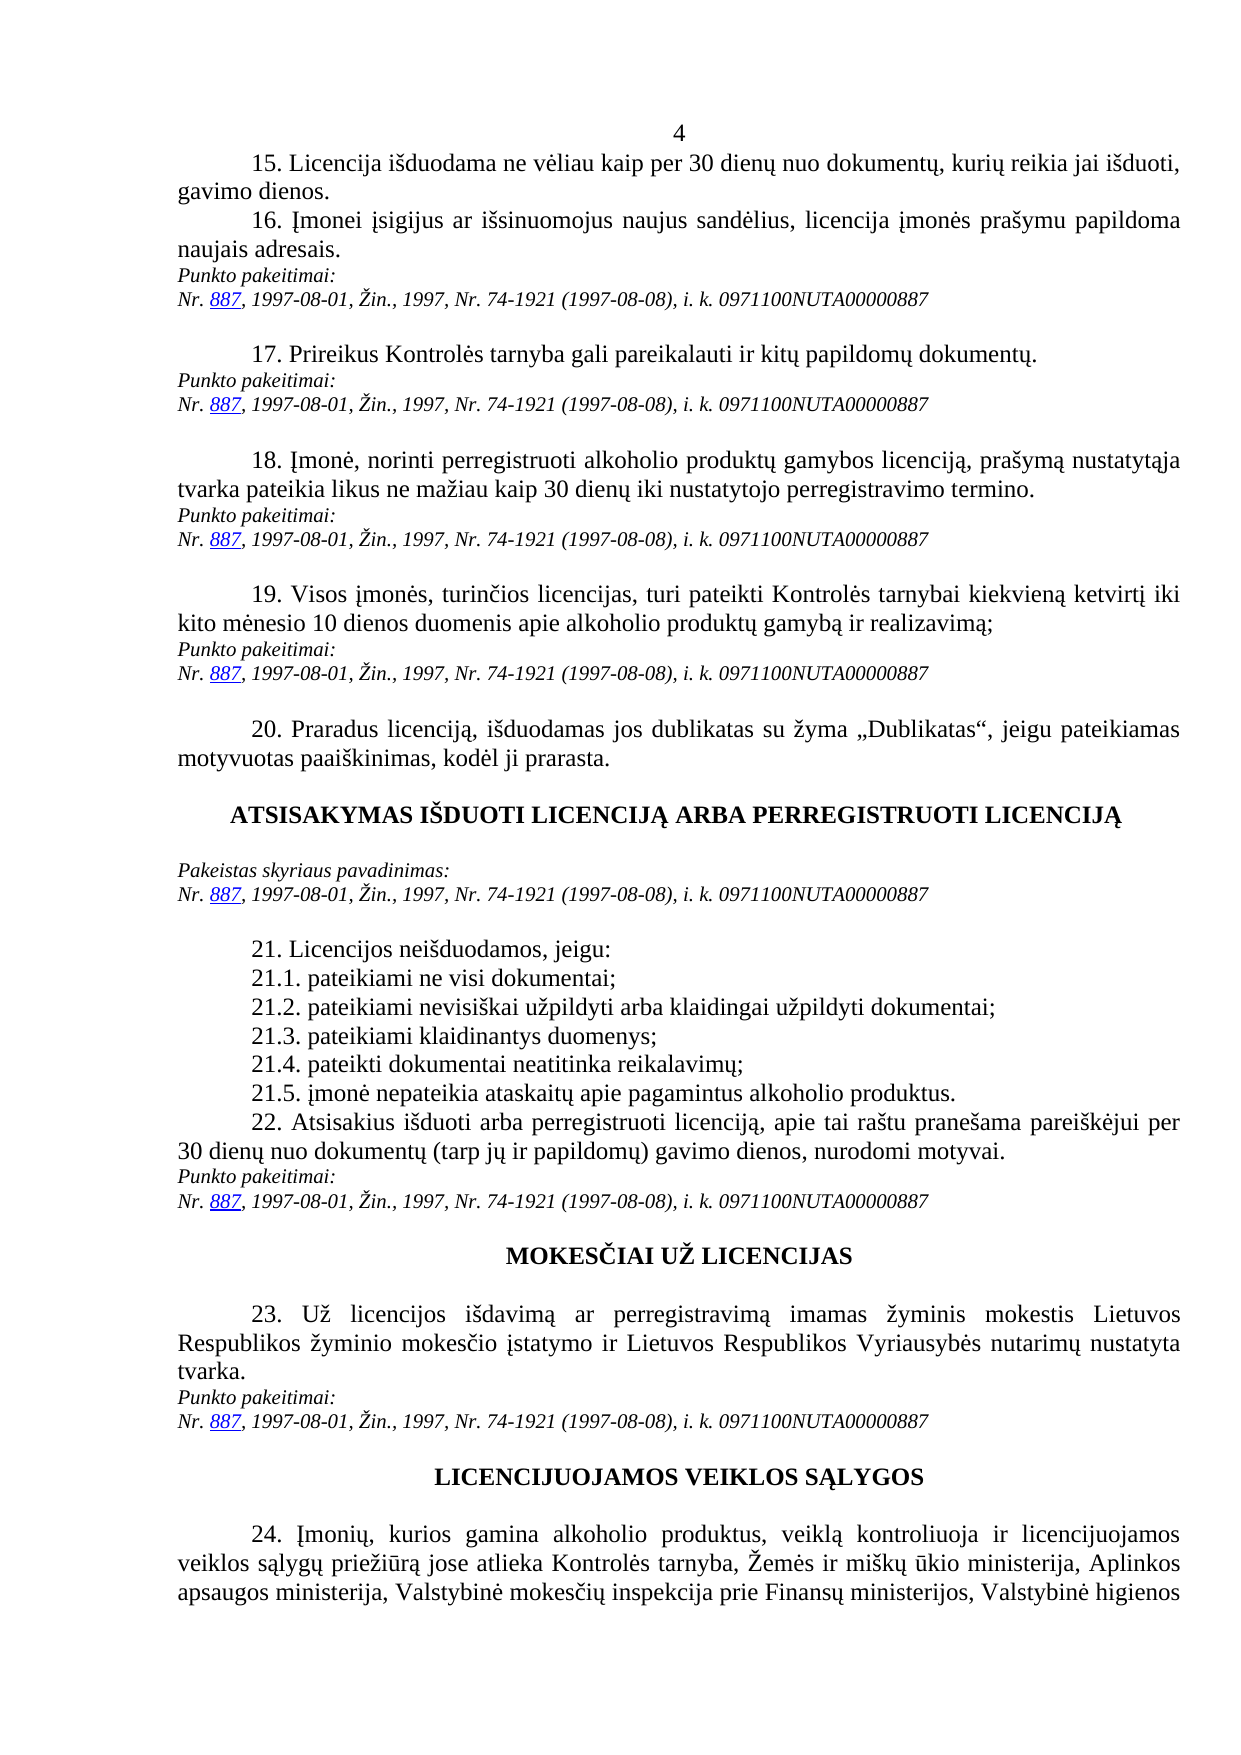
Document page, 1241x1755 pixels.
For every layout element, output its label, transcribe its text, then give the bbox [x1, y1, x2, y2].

text 17. Prireikus Kontrolės tarnyba gali pareikalauti ir kitų papildomų dokumentų. [177, 339, 1181, 368]
text Punkto pakeitimai: [177, 263, 1181, 287]
text Nr. 887, 1997-08-01, Žin., 1997, Nr. 74-1921 (1997-08-08), i. k. 0971100NUTA00000887 [177, 1188, 1181, 1213]
text MOKESČIAI UŽ LICENCIJAS [177, 1241, 1181, 1270]
text 15. Licencija išduodama ne vėliau kaip per 30 dienų nuo dokumentų, kurių reikia jai išduoti, gavimo dienos. [177, 148, 1181, 205]
text Nr. 887, 1997-08-01, Žin., 1997, Nr. 74-1921 (1997-08-08), i. k. 0971100NUTA00000887 [177, 527, 1181, 551]
text 21. Licencijos neišduodamos, jeigu: [177, 934, 1181, 963]
text Punkto pakeitimai: [177, 1385, 1181, 1409]
text 23. Už licencijos išdavimą ar perregistravimą imamas žyminis mokestis Lietuvos Respublikos žyminio mokesčio įstatymo ir Lietuvos Respublikos Vyriausybės nutarimų nustatyta tvarka. [177, 1299, 1181, 1385]
text Nr. 887, 1997-08-01, Žin., 1997, Nr. 74-1921 (1997-08-08), i. k. 0971100NUTA00000887 [177, 287, 1181, 311]
text 24. Įmonių, kurios gamina alkoholio produktus, veiklą kontroliuoja ir licencijuojamos veiklos sąlygų priežiūrą jose atlieka Kontrolės tarnyba, Žemės ir miškų ūkio ministerija, Aplinkos apsaugos ministerija, Valstybinė mokesčių inspekcija prie Finansų ministerijos, Valstybinė higienos [177, 1519, 1181, 1606]
text 21.2. pateikiami nevisiškai užpildyti arba klaidingai užpildyti dokumentai; [177, 992, 1181, 1021]
text 21.5. įmonė nepateikia ataskaitų apie pagamintus alkoholio produktus. [177, 1078, 1181, 1107]
text Nr. 887, 1997-08-01, Žin., 1997, Nr. 74-1921 (1997-08-08), i. k. 0971100NUTA00000887 [177, 661, 1181, 685]
text ATSISAKYMAS IŠDUOTI LICENCIJĄ ARBA PERREGISTRUOTI LICENCIJĄ [177, 800, 1181, 829]
text Nr. 887, 1997-08-01, Žin., 1997, Nr. 74-1921 (1997-08-08), i. k. 0971100NUTA00000887 [177, 882, 1181, 906]
text 21.1. pateikiami ne visi dokumentai; [177, 963, 1181, 992]
text 18. Įmonė, norinti perregistruoti alkoholio produktų gamybos licenciją, prašymą nustatytąja tvarka pateikia likus ne mažiau kaip 30 dienų iki nustatytojo perregistravimo termino. [177, 445, 1181, 503]
text Pakeistas skyriaus pavadinimas: [177, 858, 1181, 882]
text 19. Visos įmonės, turinčios licencijas, turi pateikti Kontrolės tarnybai kiekvieną ketvirtį iki kito mėnesio 10 dienos duomenis apie alkoholio produktų gamybą ir realizavimą; [177, 579, 1181, 637]
text 20. Praradus licenciją, išduodamas jos dublikatas su žyma „Dublikatas“, jeigu pateikiamas motyvuotas paaiškinimas, kodėl ji prarasta. [177, 714, 1181, 771]
text Punkto pakeitimai: [177, 637, 1181, 661]
text 21.4. pateikti dokumentai neatitinka reikalavimų; [177, 1049, 1181, 1078]
text 21.3. pateikiami klaidinantys duomenys; [177, 1021, 1181, 1049]
text Nr. 887, 1997-08-01, Žin., 1997, Nr. 74-1921 (1997-08-08), i. k. 0971100NUTA00000887 [177, 392, 1181, 416]
text Punkto pakeitimai: [177, 368, 1181, 392]
text LICENCIJUOJAMOS VEIKLOS SĄLYGOS [177, 1462, 1181, 1491]
text Nr. 887, 1997-08-01, Žin., 1997, Nr. 74-1921 (1997-08-08), i. k. 0971100NUTA00000887 [177, 1409, 1181, 1433]
text Punkto pakeitimai: [177, 503, 1181, 527]
text 16. Įmonei įsigijus ar išsinuomojus naujus sandėlius, licencija įmonės prašymu papildoma naujais adresais. [177, 205, 1181, 263]
text 22. Atsisakius išduoti arba perregistruoti licenciją, apie tai raštu pranešama pareiškėjui per 30 dienų nuo dokumentų (tarp jų ir papildomų) gavimo dienos, nurodomi motyvai. [177, 1107, 1181, 1164]
text Punkto pakeitimai: [177, 1164, 1181, 1188]
